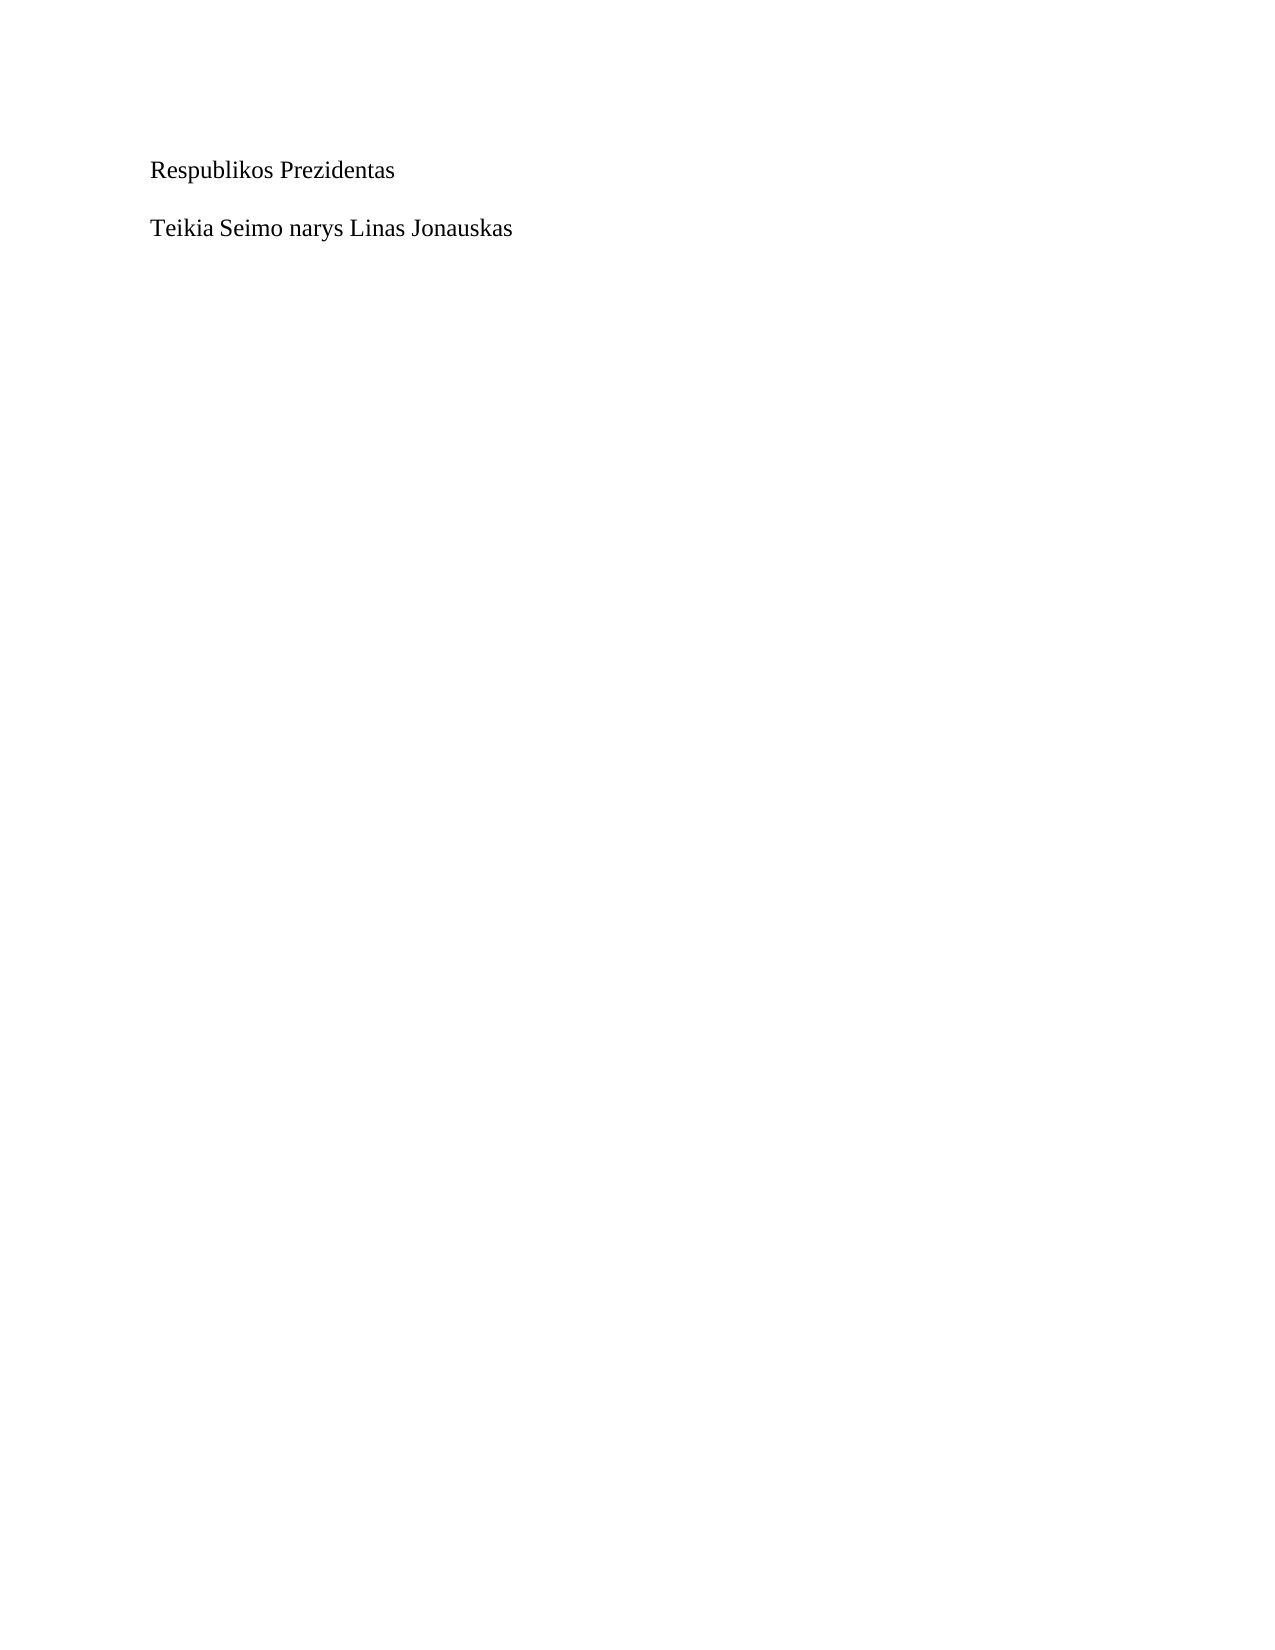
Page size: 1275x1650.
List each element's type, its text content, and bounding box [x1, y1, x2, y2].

text Teikia Seimo narys Linas Jonauskas [150, 213, 1125, 242]
text Respublikos Prezidentas [150, 150, 1125, 184]
